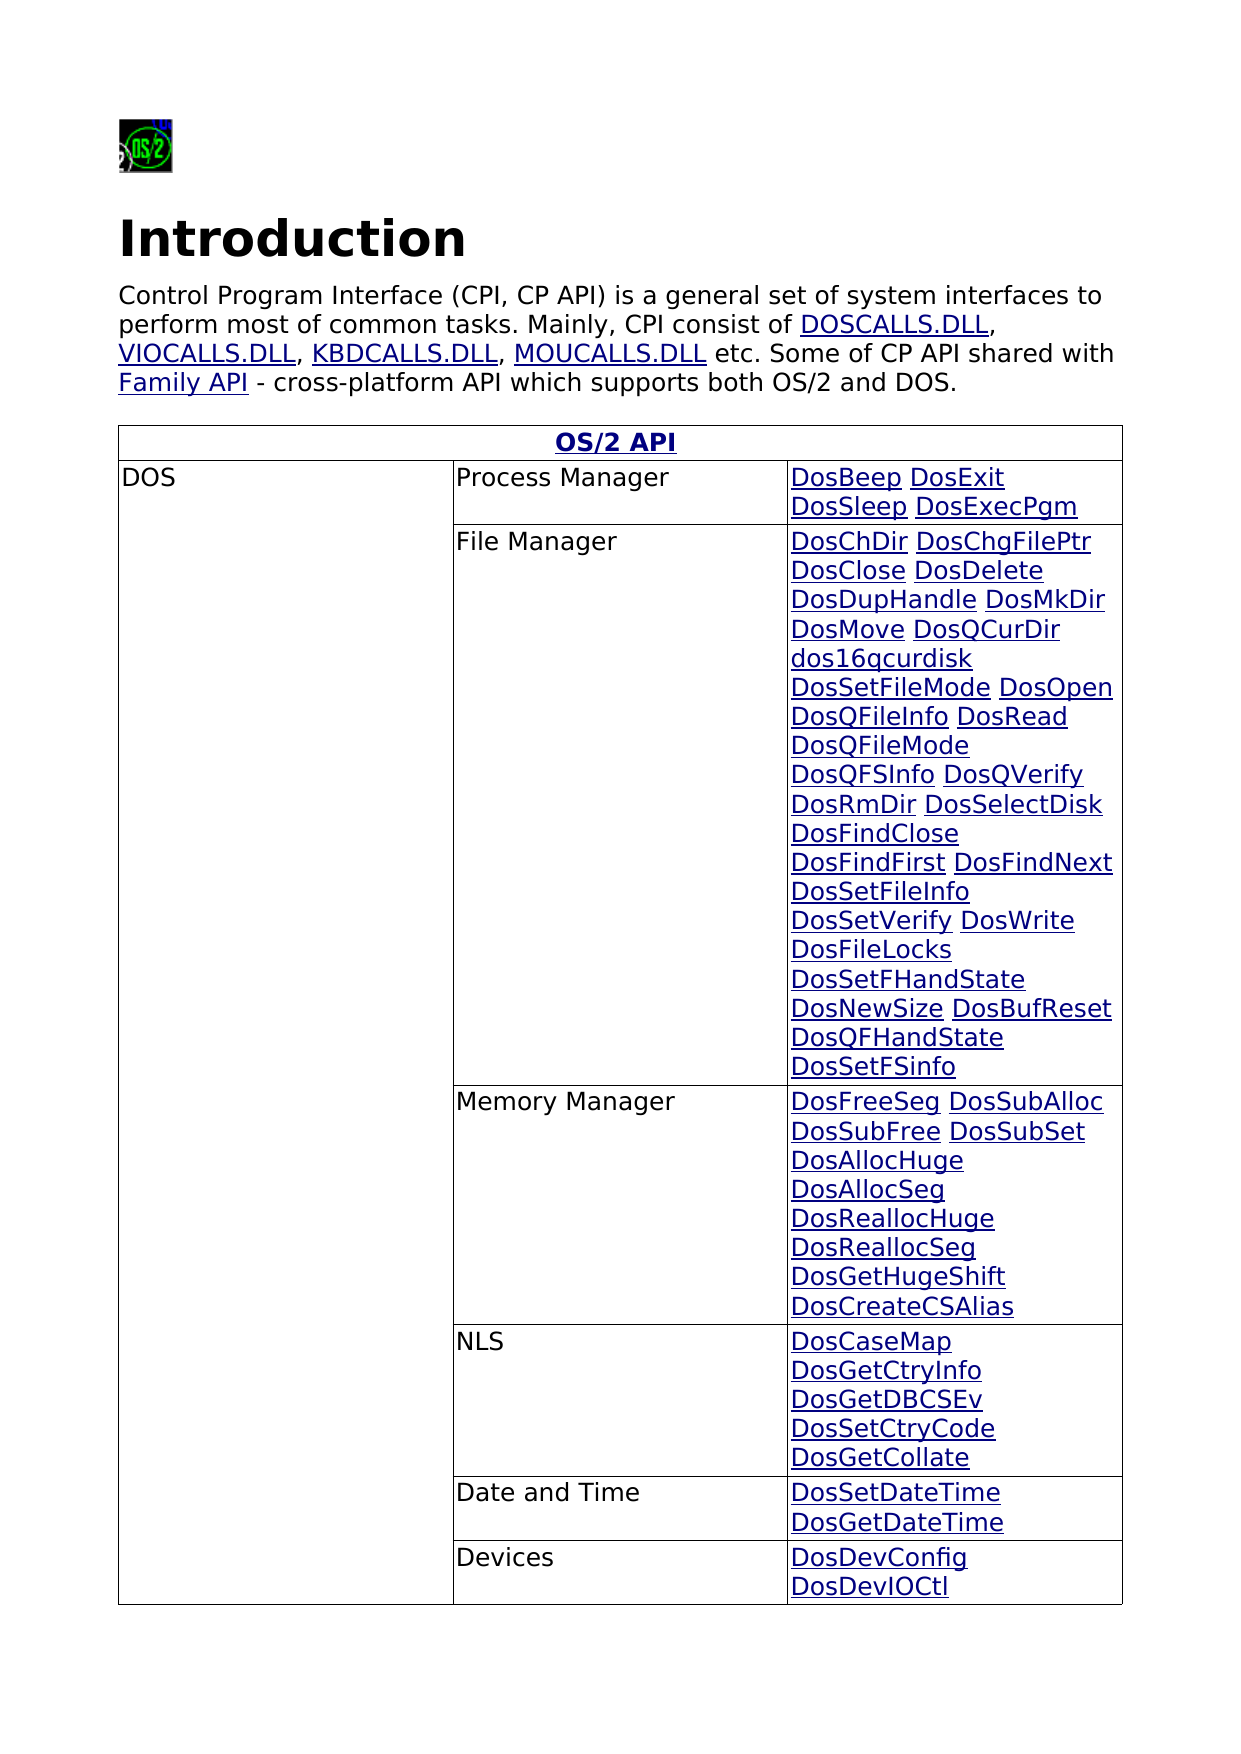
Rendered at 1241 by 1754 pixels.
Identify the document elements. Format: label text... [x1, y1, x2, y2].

table_header OS/2 API [119, 426, 1122, 460]
text Control Program Interface (CPI, CP API) is a general set of system interfaces to perform most of common tasks. Mainly, CPI consist of DOSCALLS.DLL, VIOCALLS.DLL, KBDCALLS.DLL, MOUCALLS.DLL etc. Some of CP API shared with Family API - cross-platform API which supports both OS/2 and DOS. [118, 281, 1122, 398]
table_cell DosSetDateTime DosGetDateTime [788, 1477, 1122, 1540]
table_cell DosDevConfig DosDevIOCtl [788, 1541, 1122, 1604]
table_cell DOS [119, 461, 453, 1604]
picture [118, 118, 173, 173]
table_cell Date and Time [454, 1477, 787, 1540]
table_cell Devices [454, 1541, 787, 1604]
table_cell Memory Manager [454, 1086, 787, 1324]
table_cell Process Manager [454, 461, 787, 524]
table_cell NLS [454, 1325, 787, 1476]
table_cell DosChDir DosChgFilePtr DosClose DosDelete DosDupHandle DosMkDir DosMove DosQCurDir dos16qcurdisk DosSetFileMode DosOpen DosQFileInfo DosRead DosQFileMode DosQFSInfo DosQVerify DosRmDir DosSelectDisk DosFindClose DosFindFirst DosFindNext DosSetFileInfo DosSetVerify DosWrite DosFileLocks DosSetFHandState DosNewSize DosBufReset DosQFHandState DosSetFSinfo [788, 525, 1122, 1084]
table_cell DosBeep DosExit DosSleep DosExecPgm [788, 461, 1122, 524]
table_cell File Manager [454, 525, 787, 1084]
subtitle Introduction [118, 210, 1122, 268]
table_cell DosFreeSeg DosSubAlloc DosSubFree DosSubSet DosAllocHuge DosAllocSeg DosReallocHuge DosReallocSeg DosGetHugeShift DosCreateCSAlias [788, 1086, 1122, 1324]
table_cell DosCaseMap DosGetCtryInfo DosGetDBCSEv DosSetCtryCode DosGetCollate [788, 1325, 1122, 1476]
